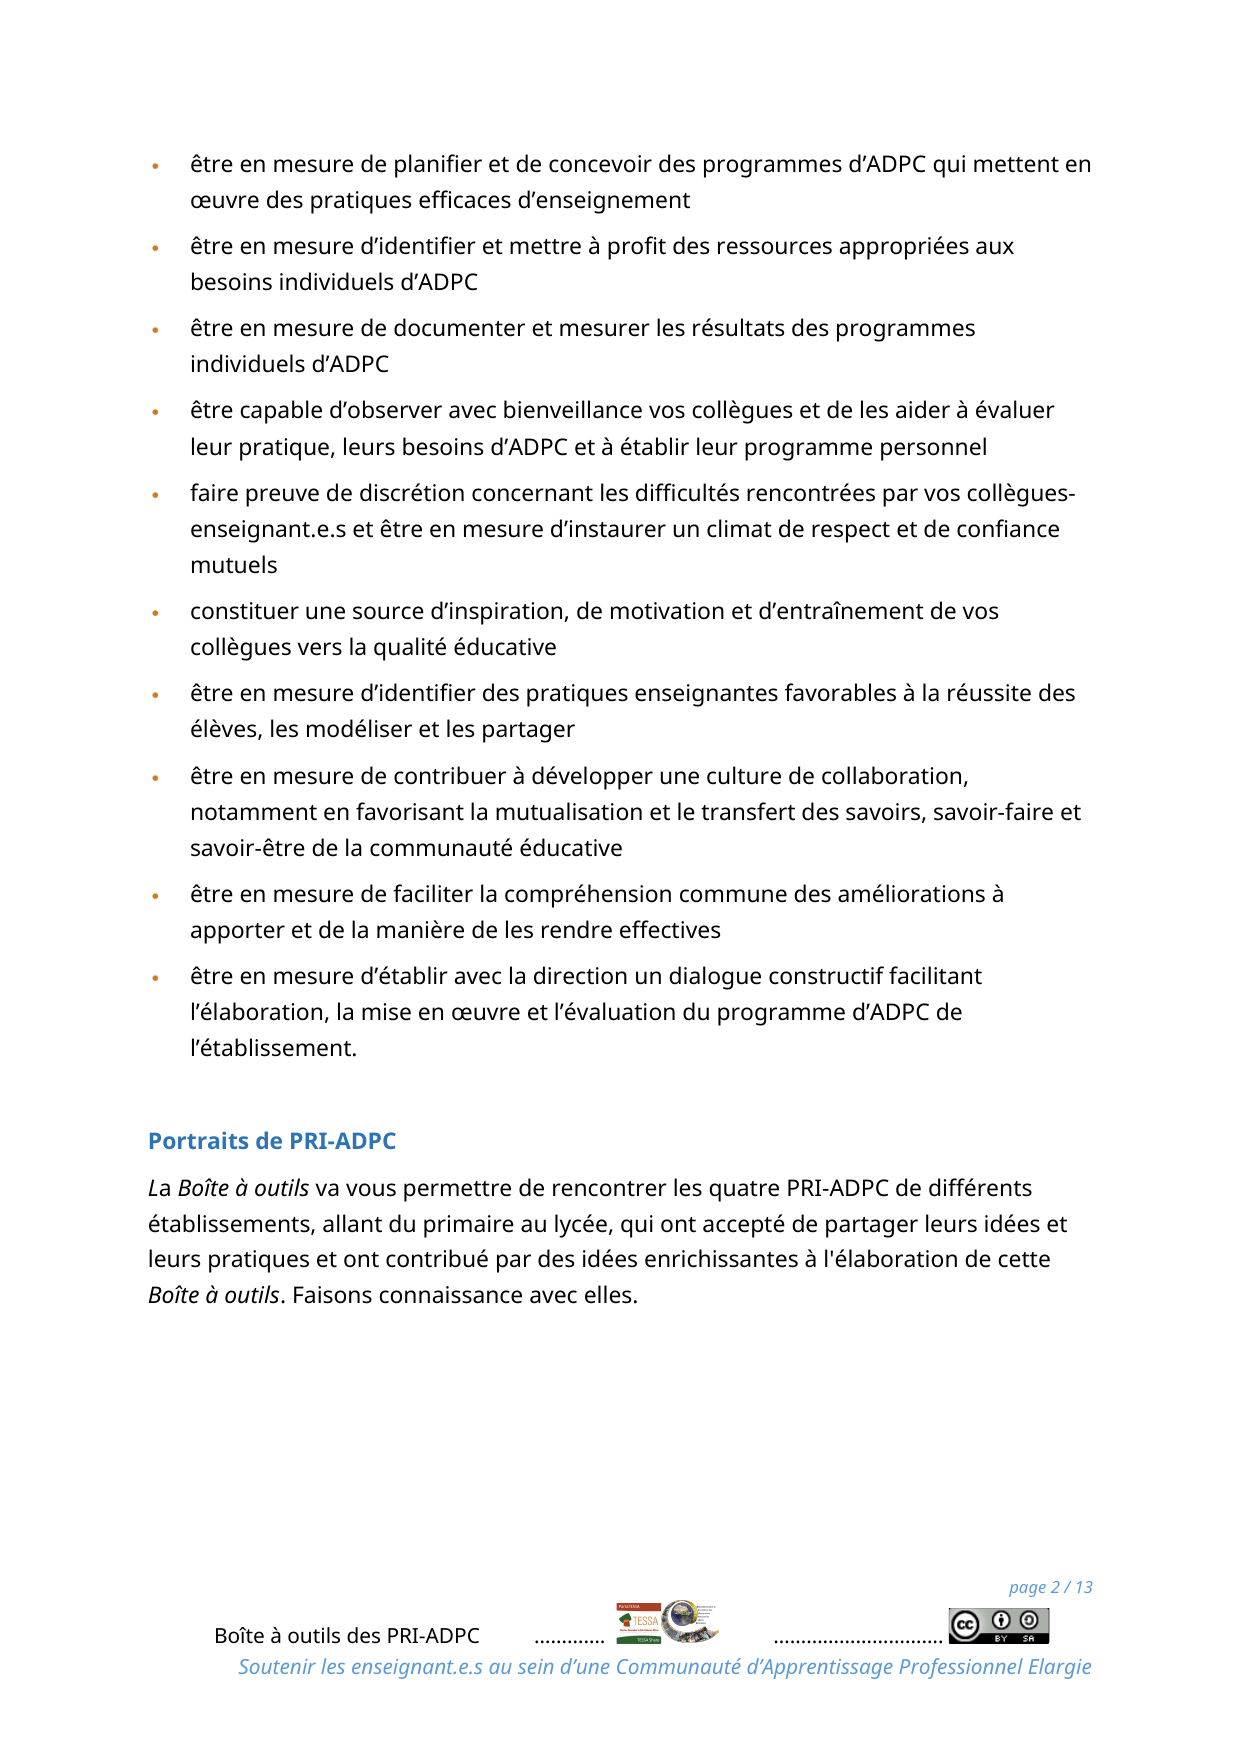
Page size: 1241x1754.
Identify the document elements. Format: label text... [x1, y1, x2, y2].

list être en mesure de faciliter la compréhension commune des améliorations à apporter et de la manière de les rendre effectives [152, 878, 1093, 945]
list être en mesure d’identifier des pratiques enseignantes favorables à la réussite des élèves, les modéliser et les partager [152, 677, 1093, 744]
list être en mesure de planifier et de concevoir des programmes d’ADPC qui mettent en œuvre des pratiques efficaces d’enseignement [152, 148, 1093, 215]
list être en mesure de contribuer à développer une culture de collaboration, notamment en favorisant la mutualisation et le transfert des savoirs, savoir-faire et savoir-être de la communauté éducative [152, 759, 1093, 863]
list être capable d’observer avec bienveillance vos collègues et de les aider à évaluer leur pratique, leurs besoins d’ADPC et à établir leur programme personnel [152, 394, 1093, 462]
list être en mesure d’établir avec la direction un dialogue constructif facilitant l’élaboration, la mise en œuvre et l’évaluation du programme d’ADPC de l’établissement. [152, 960, 1093, 1063]
list faire preuve de discrétion concernant les difficultés rencontrées par vos collègues-enseignant.e.s et être en mesure d’instaurer un climat de respect et de confiance mutuels [152, 477, 1093, 580]
text La Boîte à outils va vous permettre de rencontrer les quatre PRI-ADPC de différents établissements, allant du primaire au lycée, qui ont accepté de partager leurs idées et leurs pratiques et ont contribué par des idées enrichissantes à l'élaboration de cette Boîte à outils. Faisons connaissance avec elles. [148, 1172, 1093, 1311]
subtitle Portraits de PRI-ADPC [148, 1125, 1093, 1156]
list constituer une source d’inspiration, de motivation et d’entraînement de vos collègues vers la qualité éducative [152, 595, 1093, 662]
list être en mesure de documenter et mesurer les résultats des programmes individuels d’ADPC [152, 312, 1093, 379]
list être en mesure d’identifier et mettre à profit des ressources appropriées aux besoins individuels d’ADPC [152, 230, 1093, 297]
picture [948, 1608, 1050, 1644]
picture [616, 1600, 719, 1644]
